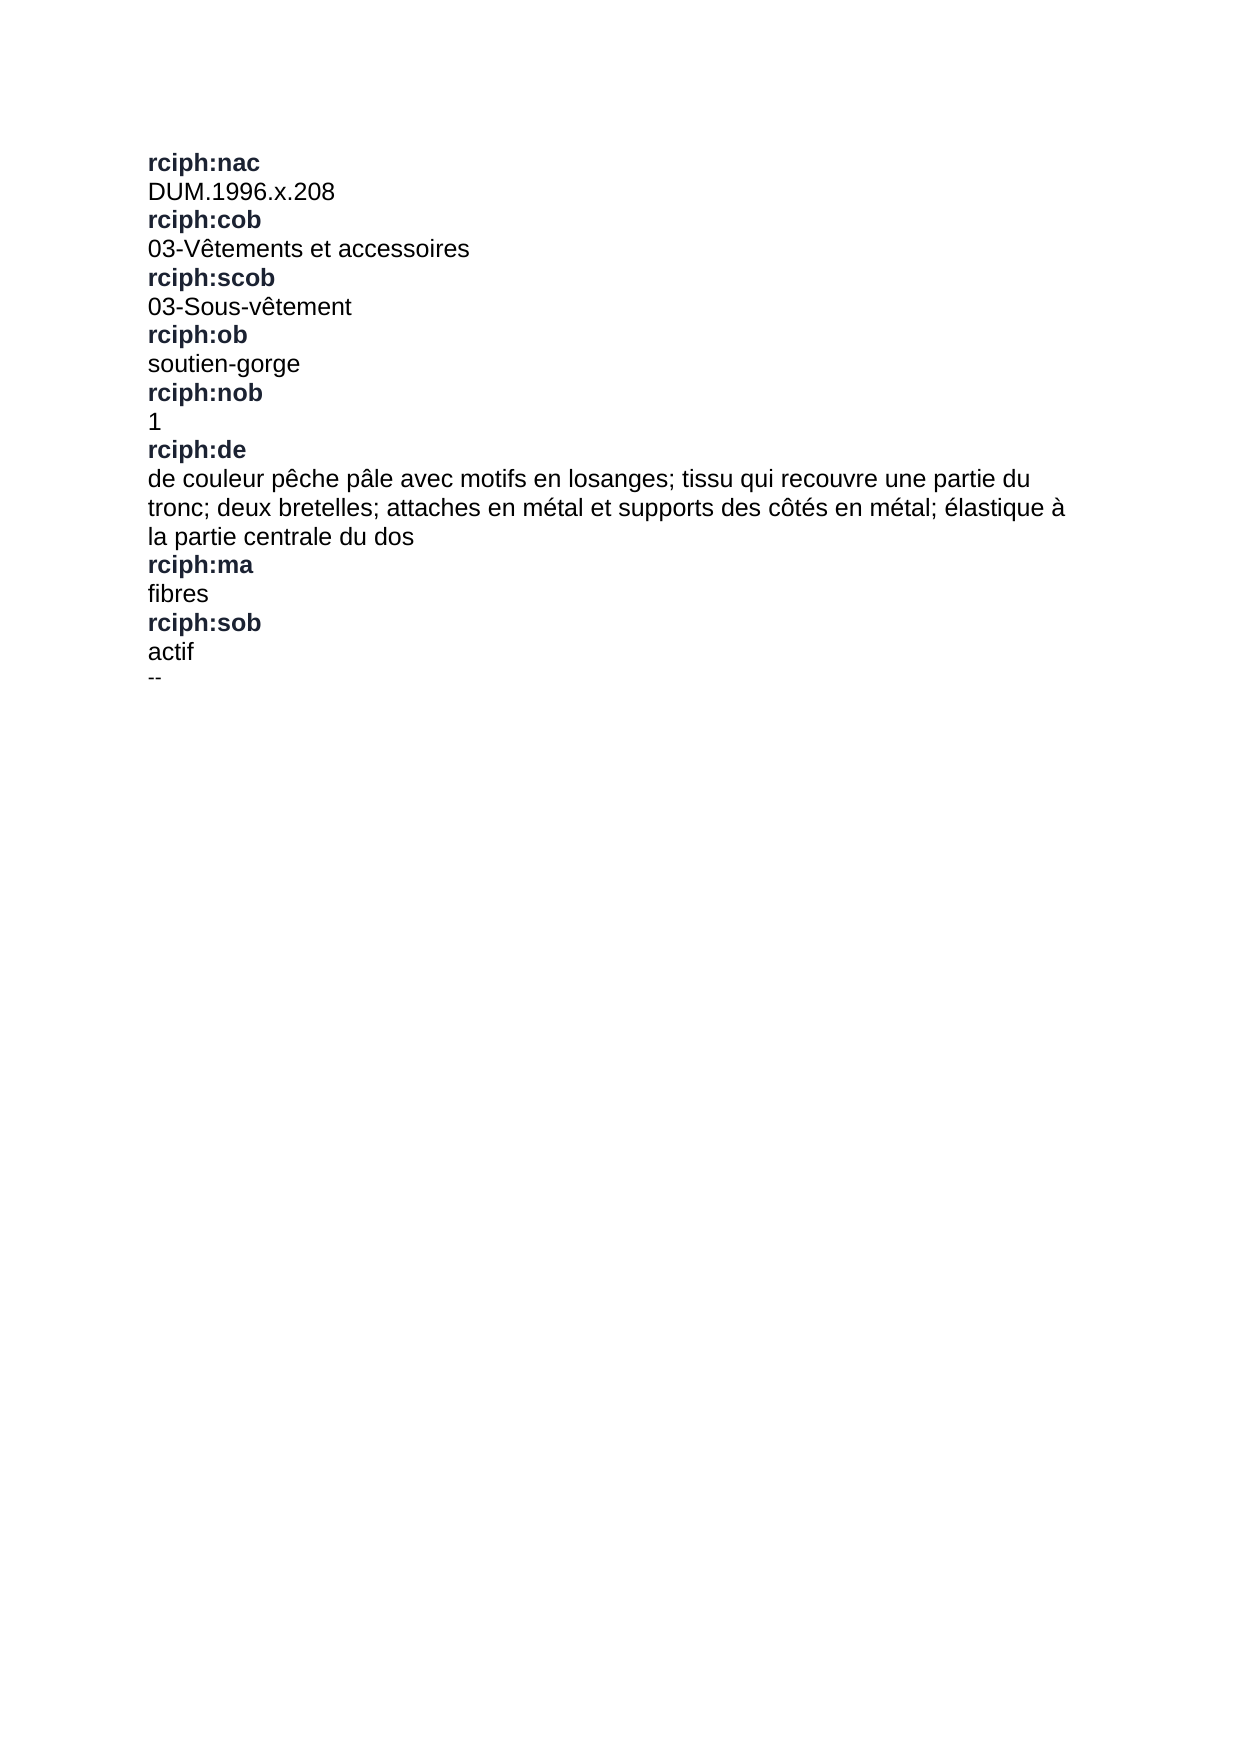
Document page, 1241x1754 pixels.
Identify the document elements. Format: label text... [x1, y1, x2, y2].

text rciph:ob [148, 320, 1092, 349]
text rciph:nob [148, 378, 1092, 406]
text soutien-gorge [148, 349, 1092, 378]
text de couleur pêche pâle avec motifs en losanges; tissu qui recouvre une partie du tronc; deux bretelles; attaches en métal et supports des côtés en métal; élastique à la partie centrale du dos [148, 464, 1092, 550]
text actif [148, 636, 1092, 665]
text 03-Sous-vêtement [148, 291, 1092, 320]
text rciph:ma [148, 550, 1092, 579]
text rciph:de [148, 435, 1092, 464]
text fibres [148, 579, 1092, 608]
text rciph:sob [148, 608, 1092, 636]
text DUM.1996.x.208 [148, 176, 1092, 205]
text 1 [148, 406, 1092, 435]
text 03-Vêtements et accessoires [148, 234, 1092, 263]
text rciph:nac [148, 148, 1092, 176]
text rciph:cob [148, 205, 1092, 234]
text -- [148, 665, 1092, 689]
text rciph:scob [148, 263, 1092, 291]
